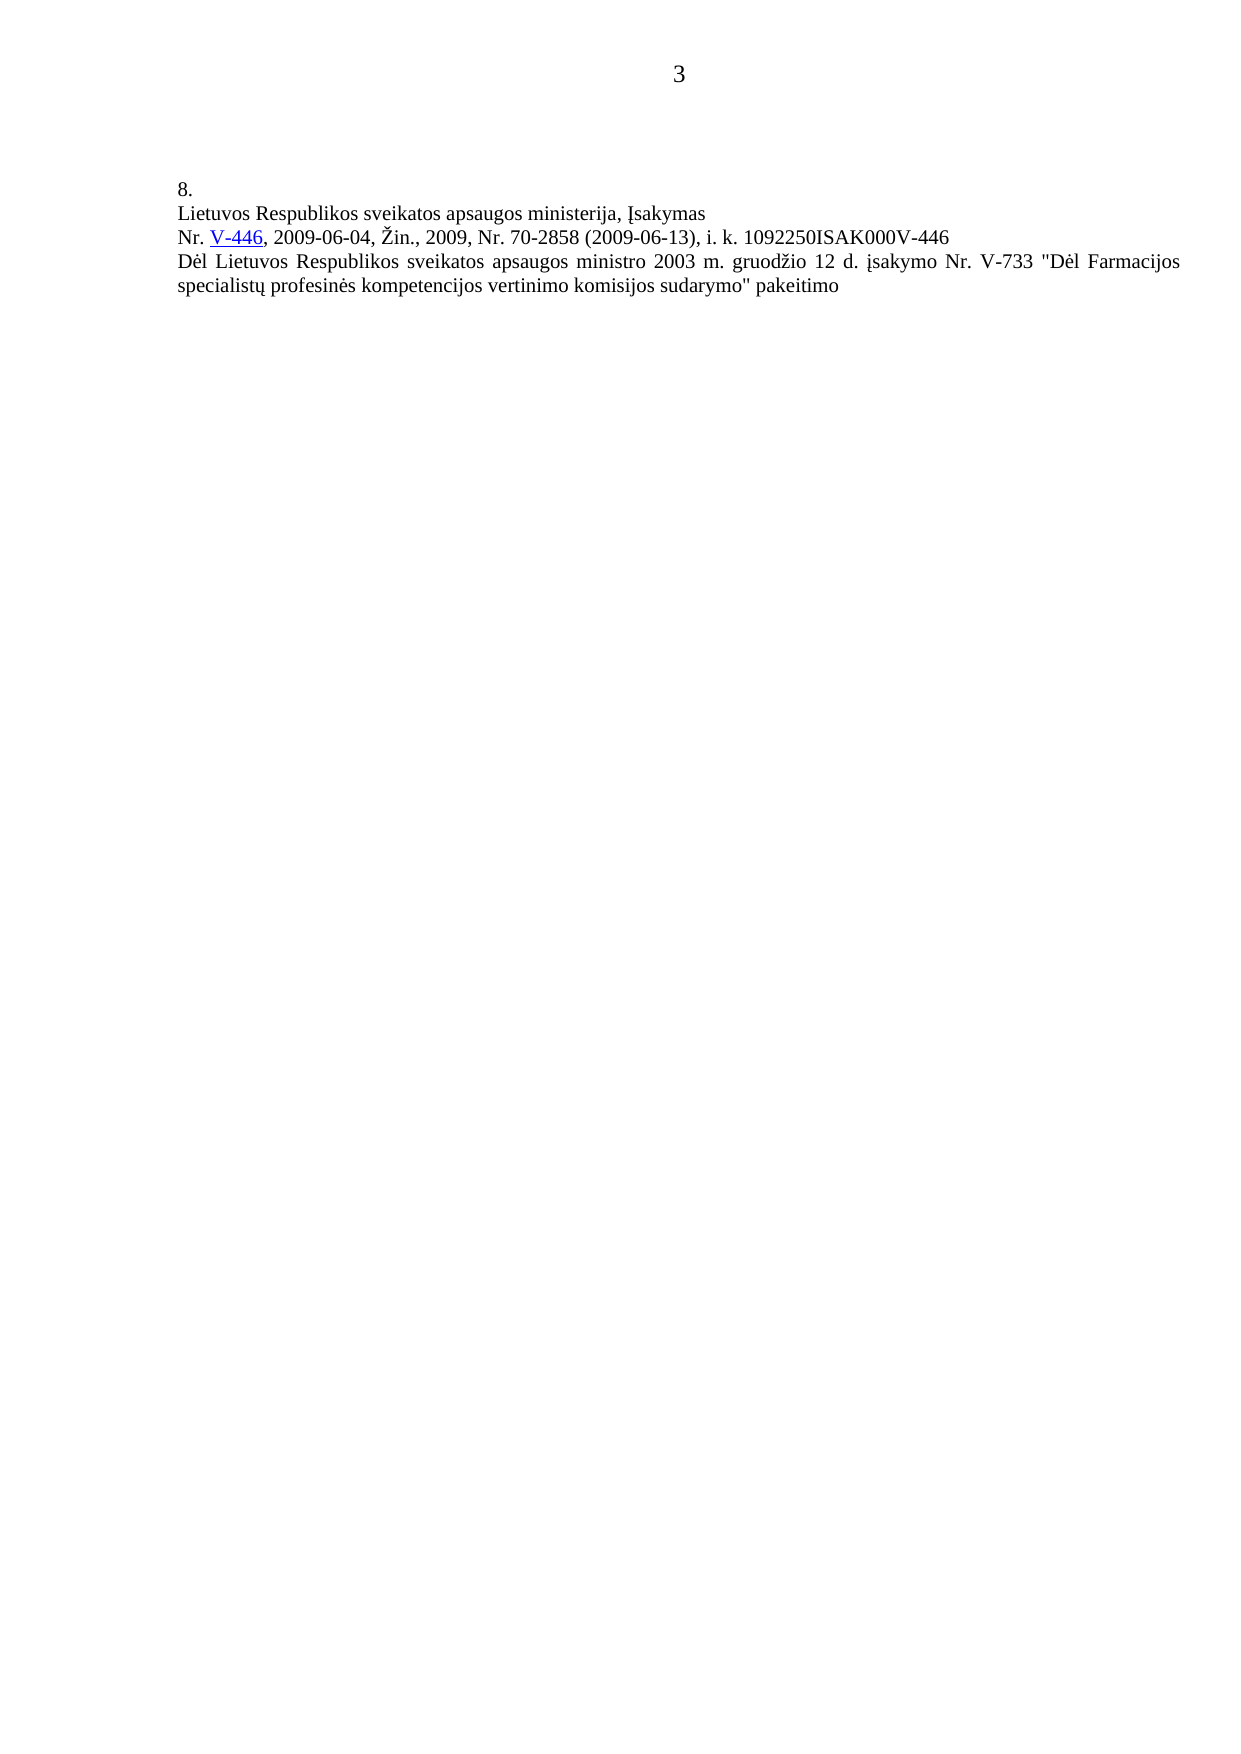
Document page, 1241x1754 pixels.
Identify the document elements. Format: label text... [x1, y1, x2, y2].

text Nr. V-446, 2009-06-04, Žin., 2009, Nr. 70-2858 (2009-06-13), i. k. 1092250ISAK000V-446 [177, 225, 1181, 249]
text 8. [177, 177, 1181, 201]
text Lietuvos Respublikos sveikatos apsaugos ministerija, Įsakymas [177, 201, 1181, 225]
text Dėl Lietuvos Respublikos sveikatos apsaugos ministro 2003 m. gruodžio 12 d. įsakymo Nr. V-733 "Dėl Farmacijos specialistų profesinės kompetencijos vertinimo komisijos sudarymo" pakeitimo [177, 249, 1181, 297]
